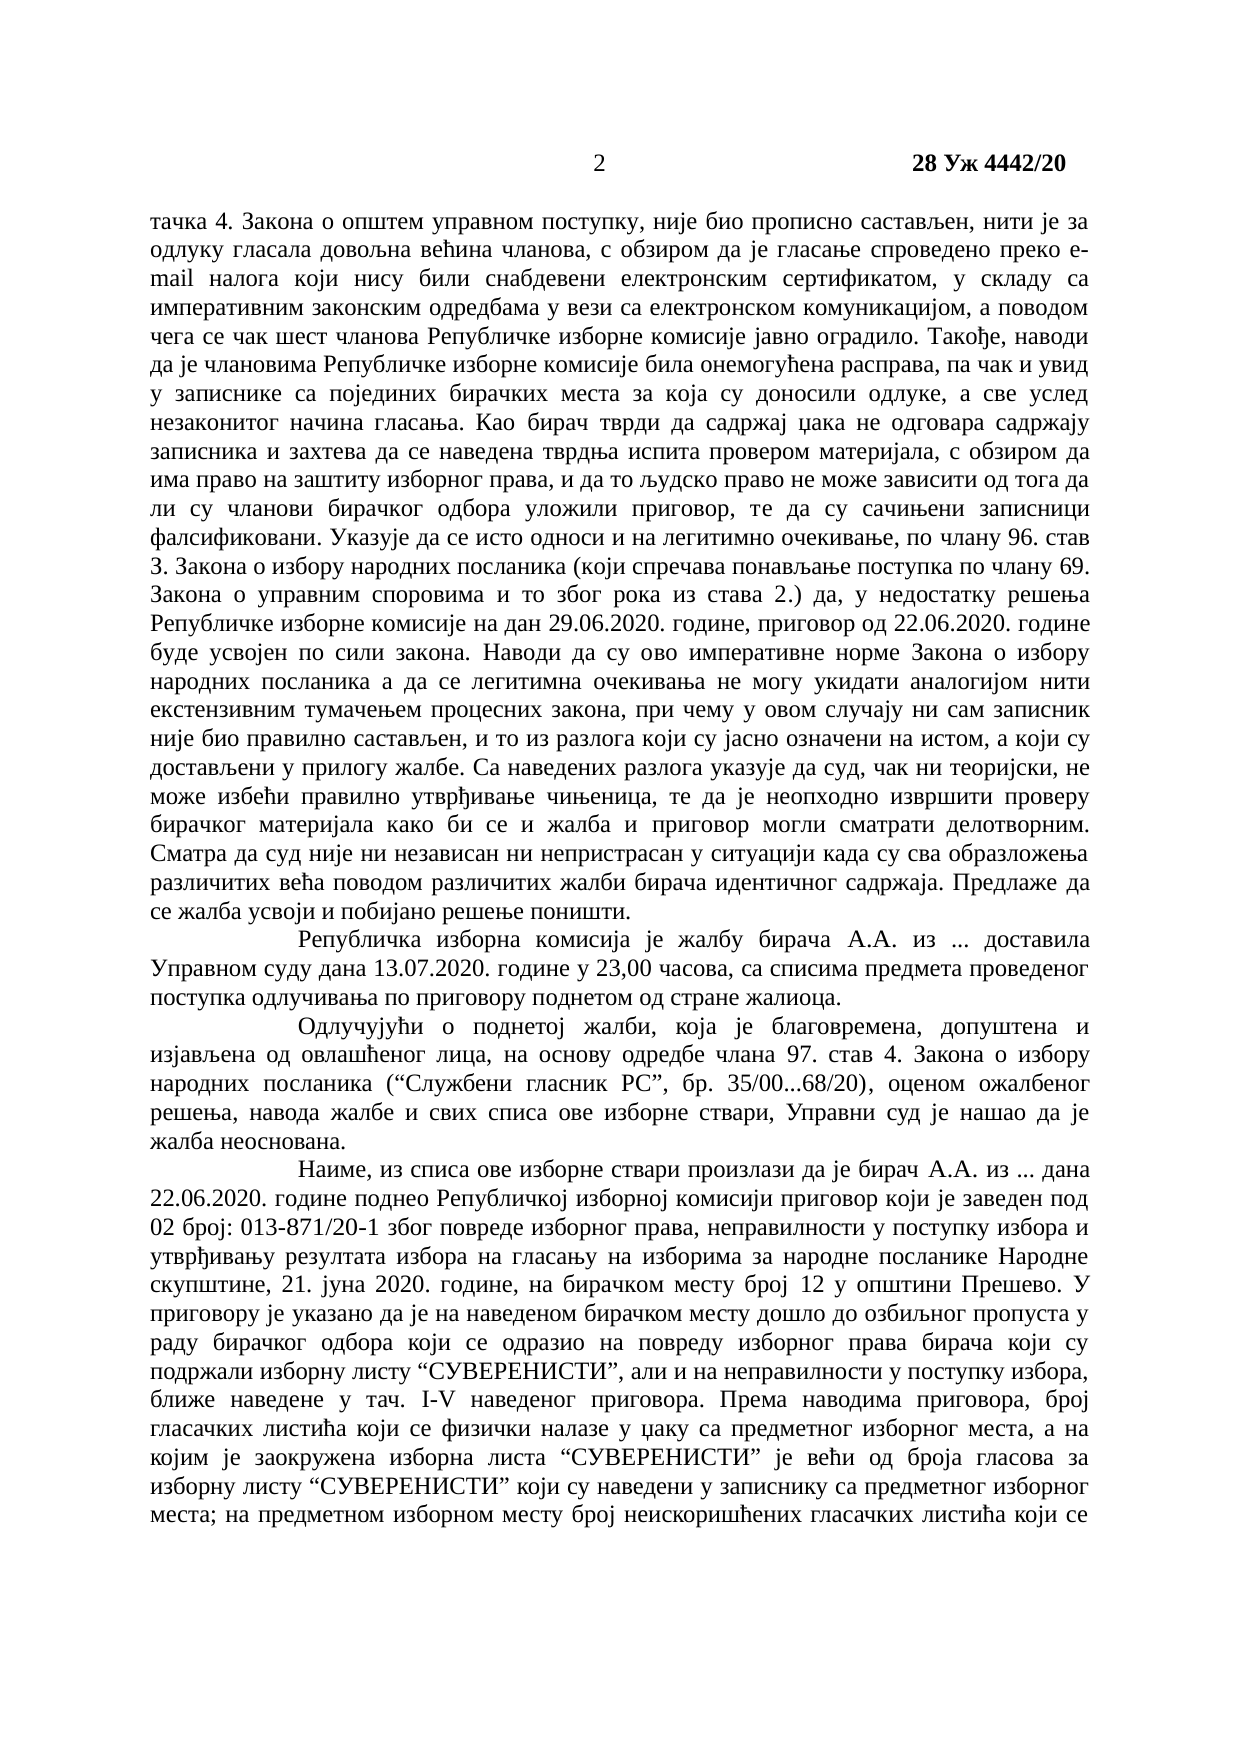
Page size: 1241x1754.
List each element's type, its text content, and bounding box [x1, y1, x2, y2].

text Републичка изборна комисија је жалбу бирача А.А. из ... доставила Управном суду дана 13.07.2020. године у 23,00 часова, са списима предмета проведеног поступка одлучивања по приговору поднетом од стране жалиоца. [150, 924, 1090, 1011]
text Одлучујући о поднетој жалби, која је благовремена, допуштена и изјављена од овлашћеног лица, на основу одредбе члана 97. став 4. Закона о избору народних посланика (“Службени гласник РС”, бр. 35/00...68/20), оценом ожалбеног решења, навода жалбе и свих списа ове изборне ствари, Управни суд је нашао да је жалба неоснована. [150, 1011, 1090, 1154]
text Наиме, из списа ове изборне ствари произлази да је бирач А.А. из ... дана 22.06.2020. године поднео Републичкој изборној комисији приговор који је заведен под 02 број: 013-871/20-1 због повреде изборног права, неправилности у поступку избора и утврђивању резултата избора на гласању на изборима за народне посланике Народне скупштине, 21. јуна 2020. године, на бирачком месту број 12 у општини Прешево. У приговору је указано да је на наведеном бирачком месту дошло до озбиљног пропуста у раду бирачког одбора који се одразио на повреду изборног права бирача који су подржали изборну листу “СУВЕРЕНИСТИ”, али и на неправилности у поступку избора, ближе наведене у тач. I-V наведеног приговора. Према наводима приговора, број гласачких листића који се физички налазе у џаку са предметног изборног места, а на којим је заокружена изборна листа “СУВЕРЕНИСТИ” је већи од броја гласова за изборну листу “СУВЕРЕНИСТИ” који су наведени у записнику са предметног изборног места; на предметном изборном месту број неискоришћених гласачких листића који се [150, 1154, 1090, 1528]
text тачка 4. Закона о општем управном поступку, није био прописно састављен, нити је за одлуку гласала довољна већина чланова, с обзиром да је гласање спроведено преко e-mail налога који нису били снабдевени електронским сертификатом, у складу са императивним законским одредбама у вези са електронском комуникацијом, а поводом чега се чак шест чланова Републичке изборне комисије јавно оградило. Такође, наводи да је члановима Републичке изборне комисије била онемогућена расправа, па чак и увид у записнике са појединих бирачких места за која су доносили одлуке, а све услед незаконитог начина гласања. Као бирач тврди да садржај џака не одговара садржају записника и захтева да се наведена тврдња испита провером материјала, с обзиром да има право на заштиту изборног права, и да то људско право не може зависити од тога да ли су чланови бирачког одбора уложили приговор, те да су сачињени записници фалсификовани. Указује да се исто односи и на легитимно очекивање, по члану 96. став З. Закона о избору народних посланика (који спречава понављање поступка по члану 69. Закона о управним споровима и то због рока из става 2.) да, у недостатку решења Републичке изборне комисије на дан 29.06.2020. године, приговор од 22.06.2020. године буде усвојен по сили закона. Наводи да су ово императивне норме Закона о избору народних посланика а да се легитимна очекивања не могу укидати аналогијом нити екстензивним тумачењем процесних закона, при чему у овом случају ни сам записник није био правилно састављен, и то из разлога који су јасно означени на истом, а који су достављени у прилогу жалбе. Са наведених разлога указује да суд, чак ни теоријски, не може избећи правилно утврђивање чињеница, те да је неопходно извршити проверу бирачког материјала како би се и жалба и приговор могли сматрати делотворним. Сматра да суд није ни независан ни непристрасан у ситуацији када су сва образложења различитих већа поводом различитих жалби бирача идентичног садржаја. Предлаже да се жалба усвоји и побијано решење поништи. [150, 206, 1090, 924]
